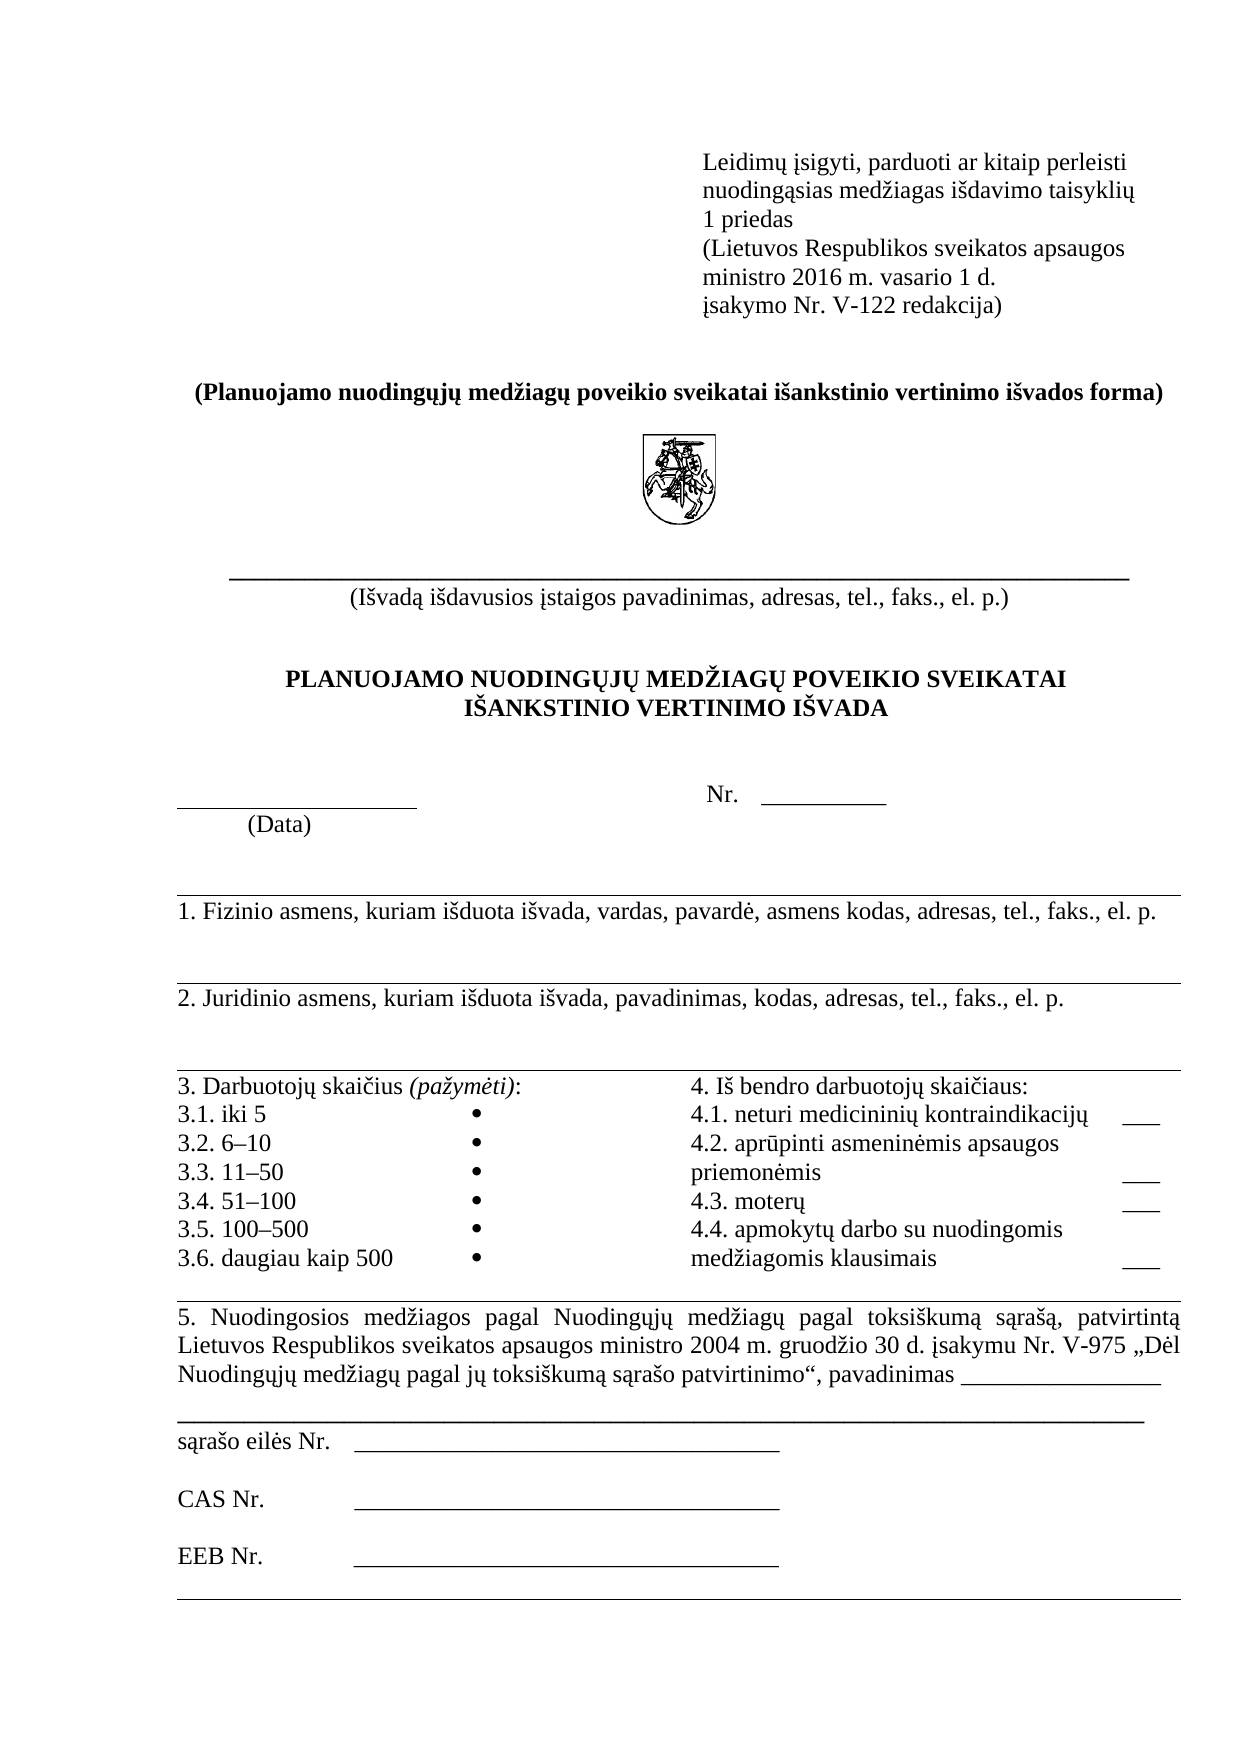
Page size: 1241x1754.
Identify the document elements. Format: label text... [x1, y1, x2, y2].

text ministro 2016 m. vasario 1 d. [702, 262, 1181, 291]
text (Išvadą išdavusios įstaigos pavadinimas, adresas, tel., faks., el. p.) [177, 582, 1181, 611]
text įsakymo Nr. V-122 redakcija) [702, 291, 1181, 319]
table_header [902, 779, 1181, 808]
table_cell 5. Nuodingosios medžiagos pagal Nuodingųjų medžiagų pagal toksiškumą sąrašą, patvirtintą Lietuvos Respublikos sveikatos apsaugos ministro 2004 m. gruodžio 30 d. įsakymu Nr. V-975 „Dėl Nuodingųjų medžiagų pagal jų toksiškumą sąrašo patvirtinimo“, pavadinimas ________________ __________________________________________________________ sąrašo eilės Nr. __________________________________ CAS Nr. __________________________________ EEB Nr. __________________________________ [177, 1302, 1181, 1599]
table_header __________ [750, 779, 902, 808]
text ________________________________________________________________________ [177, 554, 1181, 582]
text (Lietuvos Respublikos sveikatos apsaugos [702, 233, 1181, 262]
text Leidimų įsigyti, parduoti ar kitaip perleisti [702, 147, 1181, 176]
text nuodingąsias medžiagas išdavimo taisyklių [702, 176, 1181, 204]
text išankstinio vertinimo išvada [177, 693, 1181, 722]
table_header [177, 779, 417, 808]
table_cell 4. Iš bendro darbuotojų skaičiaus: 4.1. neturi medicininių kontraindikacijų ___ 4.2. aprūpinti asmeninėmis apsaugos priemonėmis ___ 4.3. moterų ___ 4.4. apmokytų darbo su nuodingomis medžiagomis klausimais ___ [679, 1071, 1181, 1301]
table_header 1. Fizinio asmens, kuriam išduota išvada, vardas, pavardė, asmens kodas, adresas, tel., faks., el. p. [177, 896, 1181, 982]
table_header Nr. [417, 779, 750, 808]
table_cell 3. Darbuotojų skaičius (pažymėti): 3.1. iki 5  3.2. 6–10  3.3. 11–50  3.4. 51–100  3.5. 100–500  3.6. daugiau kaip 500  [177, 1071, 679, 1301]
table_cell [177, 809, 236, 838]
table_cell (Data) [236, 808, 1181, 838]
table_cell 2. Juridinio asmens, kuriam išduota išvada, pavadinimas, kodas, adresas, tel., faks., el. p. [177, 984, 1181, 1070]
text (Planuojamo nuodingųjų medžiagų poveikio sveikatai išankstinio vertinimo išvados forma) [177, 377, 1181, 406]
text planuojamo NUODINGŲJŲ MEDŽIAGŲ poveikio sveikatai [177, 664, 1181, 693]
text 1 priedas [702, 204, 1181, 233]
